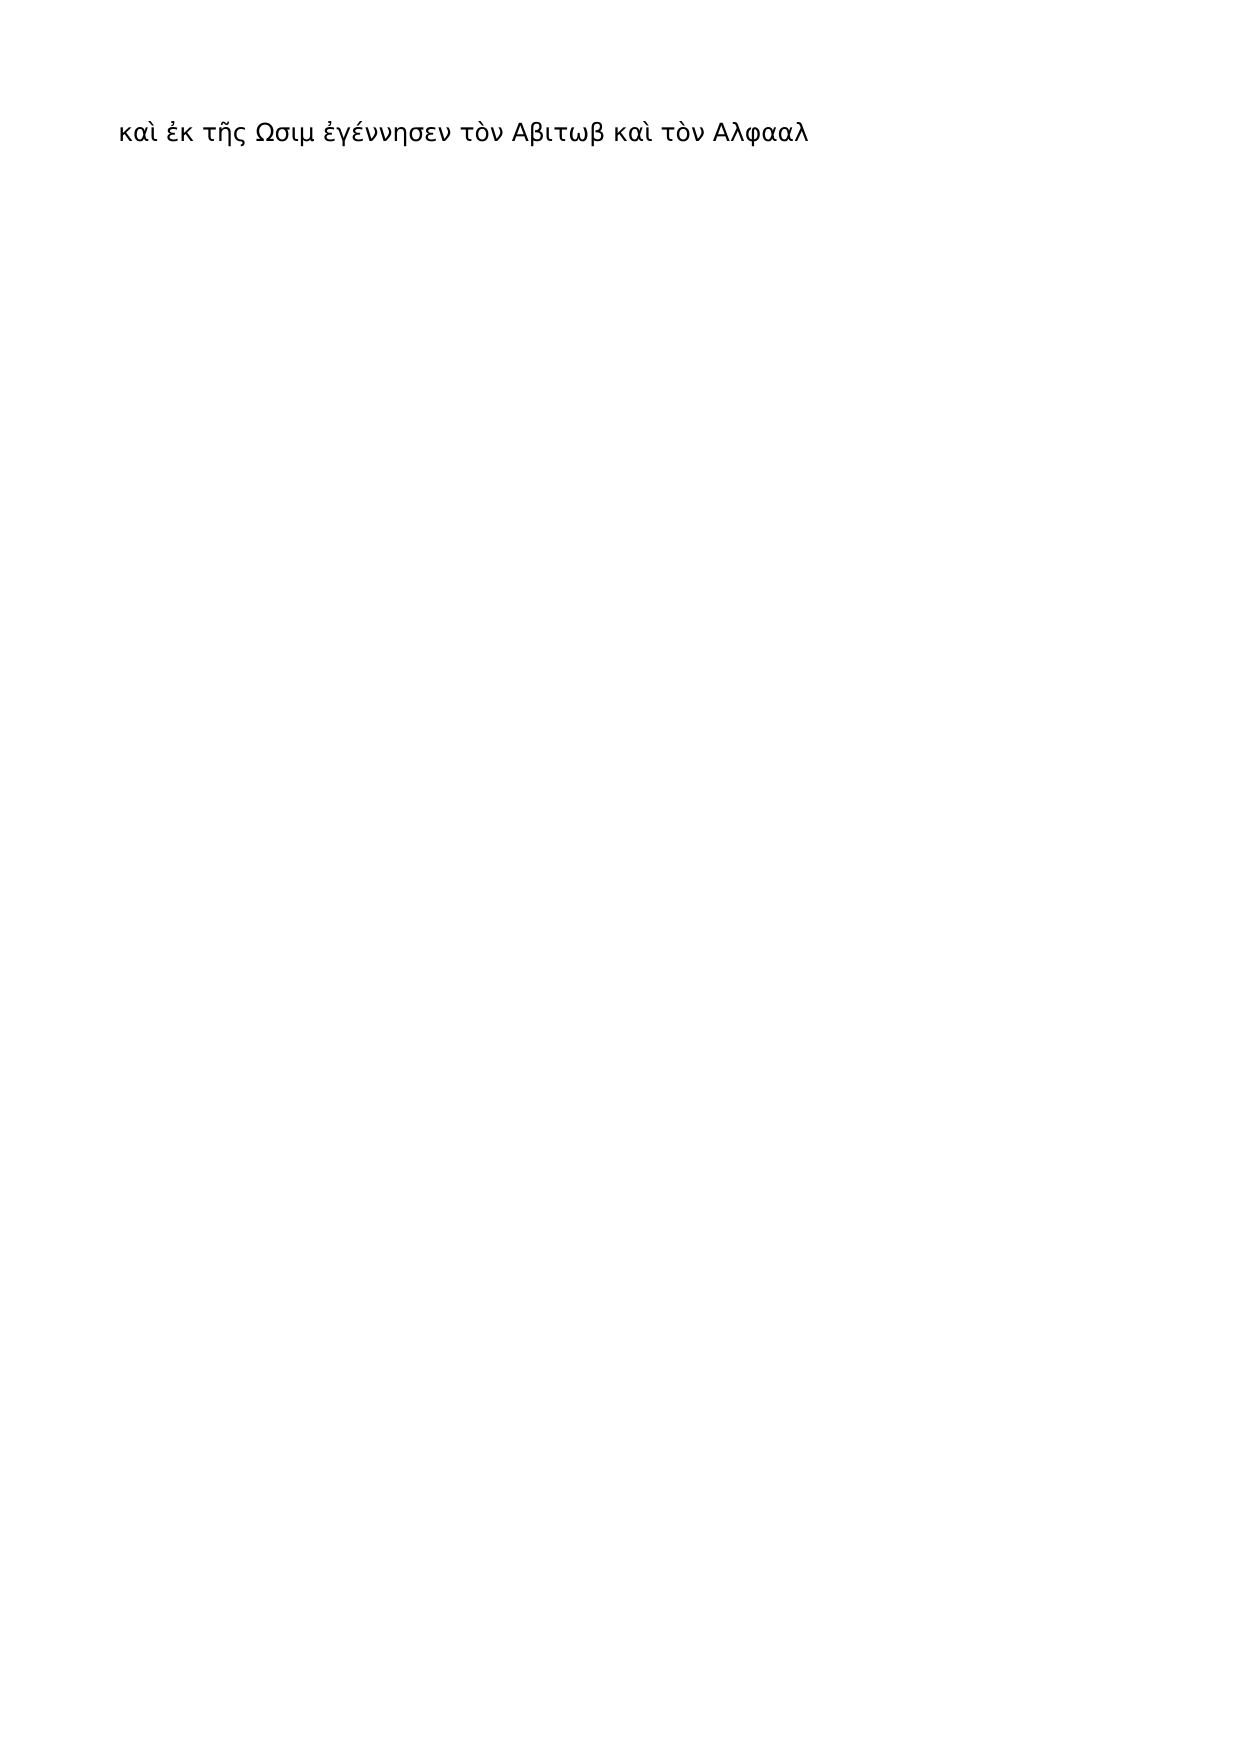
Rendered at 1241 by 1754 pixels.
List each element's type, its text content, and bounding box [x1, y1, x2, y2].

text καὶ ἐκ τῆς Ωσιμ ἐγέννησεν τὸν Αβιτωβ καὶ τὸν Αλφααλ [118, 118, 1122, 147]
